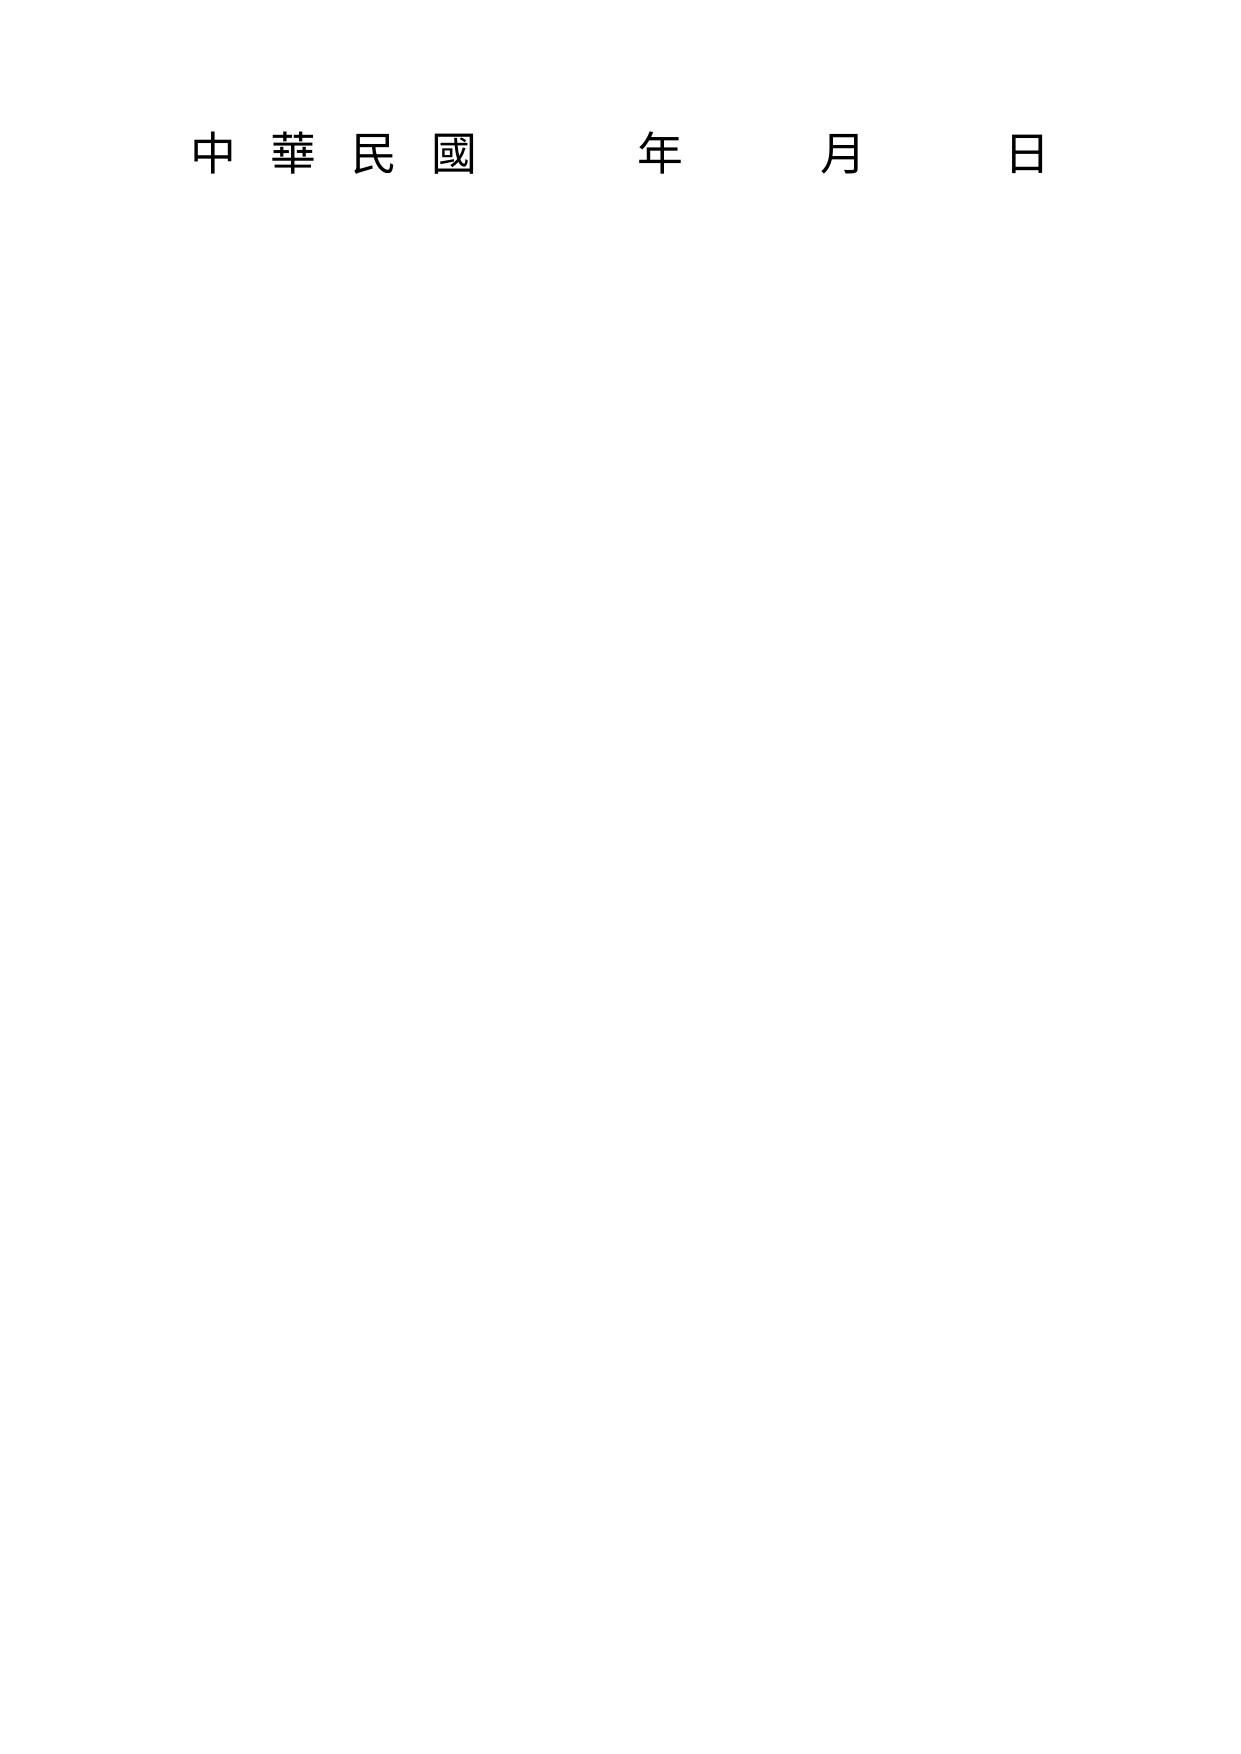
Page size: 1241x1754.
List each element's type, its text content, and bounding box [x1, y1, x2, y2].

text 中 華 民 國 年 月 日 [112, 117, 1128, 184]
